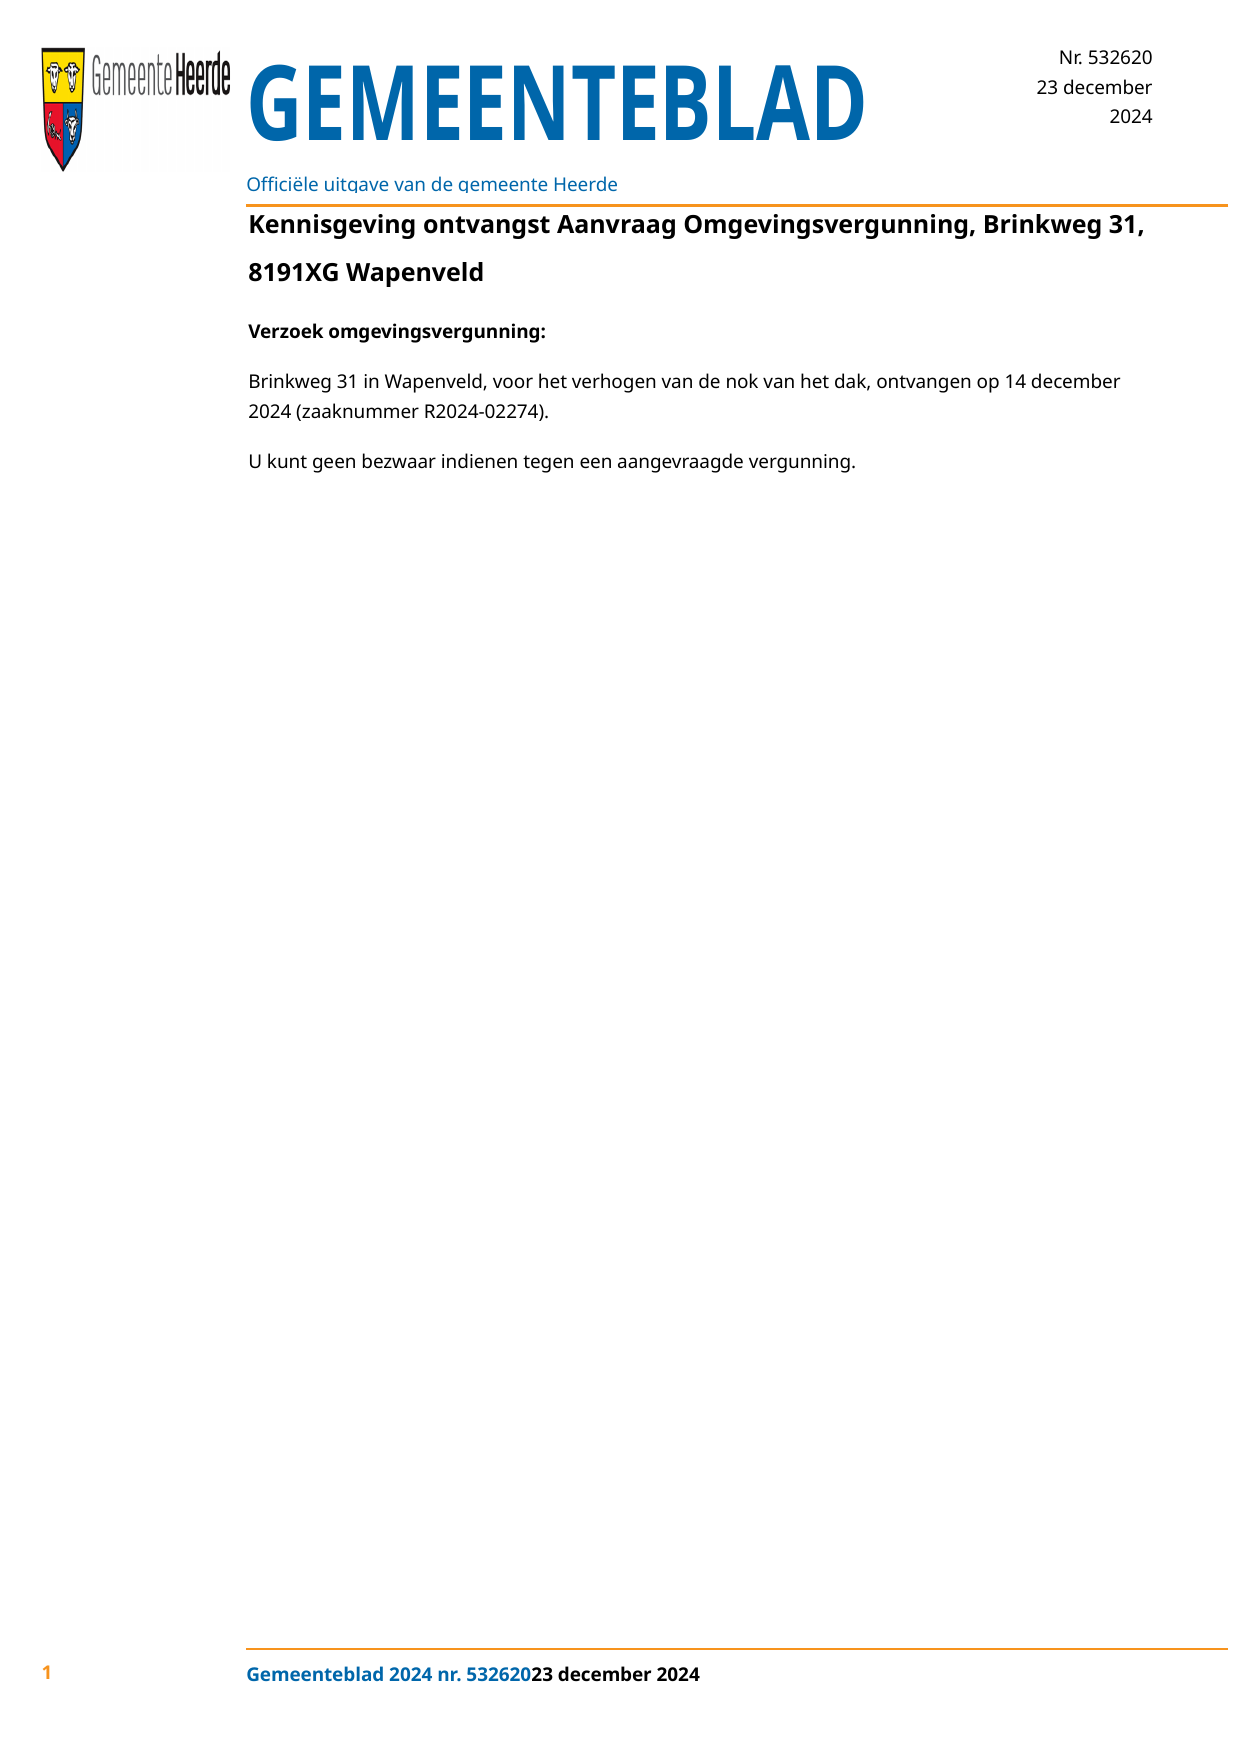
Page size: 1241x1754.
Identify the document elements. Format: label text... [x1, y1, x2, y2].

text U kunt geen bezwaar indienen tegen een aangevraagde vergunning. [248, 448, 1152, 474]
text Verzoek omgevingsvergunning: [248, 318, 1152, 344]
picture [41, 47, 231, 172]
text Kennisgeving ontvangst Aanvraag Omgevingsvergunning, Brinkweg 31, 8191XG Wapenveld [248, 207, 1152, 288]
text Brinkweg 31 in Wapenveld, voor het verhogen van de nok van het dak, ontvangen op 14 december 2024 (zaaknummer R2024-02274). [248, 368, 1152, 424]
